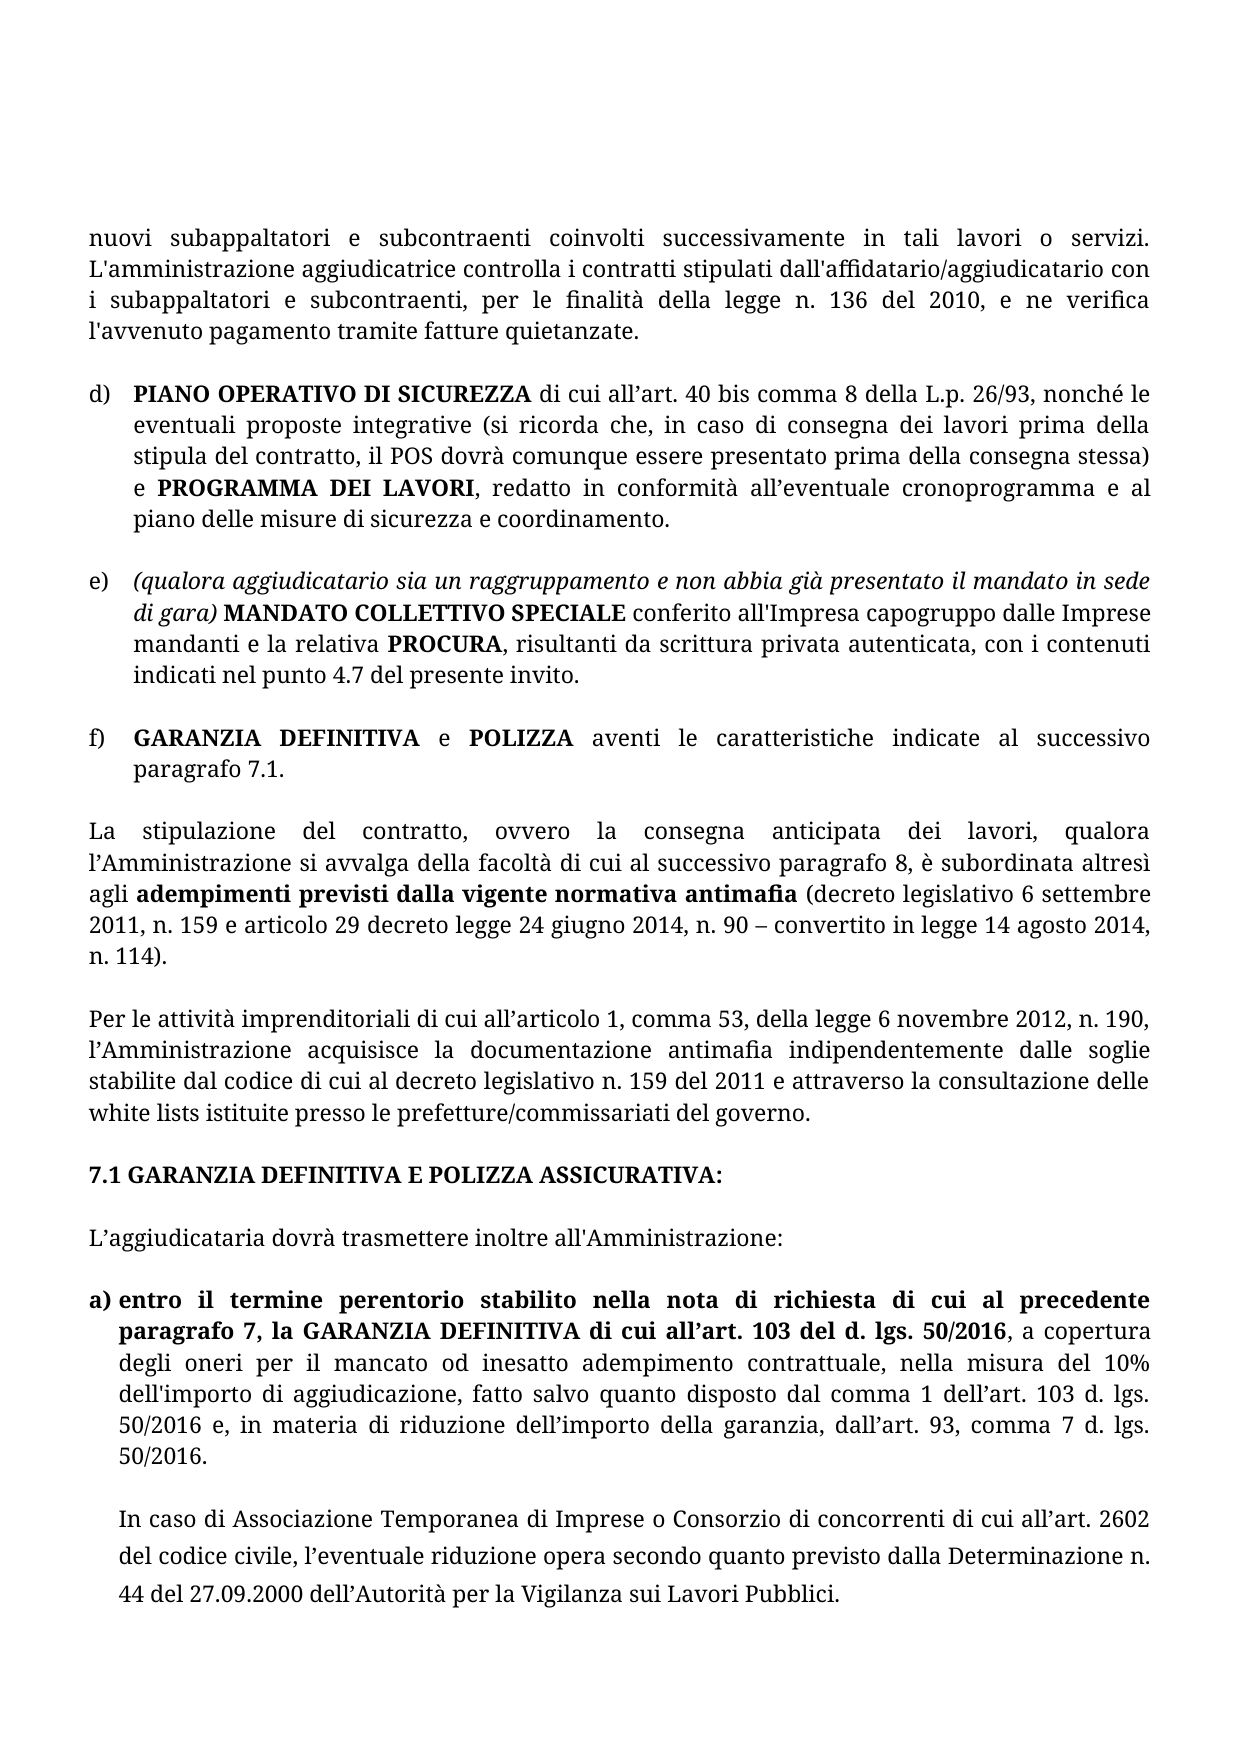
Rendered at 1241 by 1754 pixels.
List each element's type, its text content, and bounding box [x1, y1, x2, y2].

text e) (qualora aggiudicatario sia un raggruppamento e non abbia già presentato il mandato in sede di gara) MANDATO COLLETTIVO SPECIALE conferito all'Impresa capogruppo dalle Imprese mandanti e la relativa PROCURA, risultanti da scrittura privata autenticata, con i contenuti indicati nel punto 4.7 del presente invito. [89, 565, 1152, 690]
text a) entro il termine perentorio stabilito nella nota di richiesta di cui al precedente paragrafo 7, la GARANZIA DEFINITIVA di cui all’art. 103 del d. lgs. 50/2016, a copertura degli oneri per il mancato od inesatto adempimento contrattuale, nella misura del 10% dell'importo di aggiudicazione, fatto salvo quanto disposto dal comma 1 dell’art. 103 d. lgs. 50/2016 e, in materia di riduzione dell’importo della garanzia, dall’art. 93, comma 7 d. lgs. 50/2016. [89, 1284, 1152, 1472]
text La stipulazione del contratto, ovvero la consegna anticipata dei lavori, qualora l’Amministrazione si avvalga della facoltà di cui al successivo paragrafo 8, è subordinata altresì agli adempimenti previsti dalla vigente normativa antimafia (decreto legislativo 6 settembre 2011, n. 159 e articolo 29 decreto legge 24 giugno 2014, n. 90 – convertito in legge 14 agosto 2014, n. 114). [89, 815, 1152, 972]
text L’aggiudicataria dovrà trasmettere inoltre all'Amministrazione: [89, 1222, 1152, 1253]
text f) GARANZIA DEFINITIVA e POLIZZA aventi le caratteristiche indicate al successivo paragrafo 7.1. [89, 722, 1152, 784]
text 7.1 GARANZIA DEFINITIVA E POLIZZA ASSICURATIVA: [89, 1159, 1152, 1190]
text nuovi subappaltatori e subcontraenti coinvolti successivamente in tali lavori o servizi. L'amministrazione aggiudicatrice controlla i contratti stipulati dall'affidatario/aggiudicatario con i subappaltatori e subcontraenti, per le finalità della legge n. 136 del 2010, e ne verifica l'avvenuto pagamento tramite fatture quietanzate. [89, 222, 1152, 347]
text Per le attività imprenditoriali di cui all’articolo 1, comma 53, della legge 6 novembre 2012, n. 190, l’Amministrazione acquisisce la documentazione antimafia indipendentemente dalle soglie stabilite dal codice di cui al decreto legislativo n. 159 del 2011 e attraverso la consultazione delle white lists istituite presso le prefetture/commissariati del governo. [89, 1003, 1152, 1128]
text d) PIANO OPERATIVO DI SICUREZZA di cui all’art. 40 bis comma 8 della L.p. 26/93, nonché le eventuali proposte integrative (si ricorda che, in caso di consegna dei lavori prima della stipula del contratto, il POS dovrà comunque essere presentato prima della consegna stessa) e PROGRAMMA DEI LAVORI, redatto in conformità all’eventuale cronoprogramma e al piano delle misure di sicurezza e coordinamento. [89, 378, 1152, 534]
text In caso di Associazione Temporanea di Imprese o Consorzio di concorrenti di cui all’art. 2602 del codice civile, l’eventuale riduzione opera secondo quanto previsto dalla Determinazione n. 44 del 27.09.2000 dell’Autorità per la Vigilanza sui Lavori Pubblici. [118, 1503, 1152, 1609]
